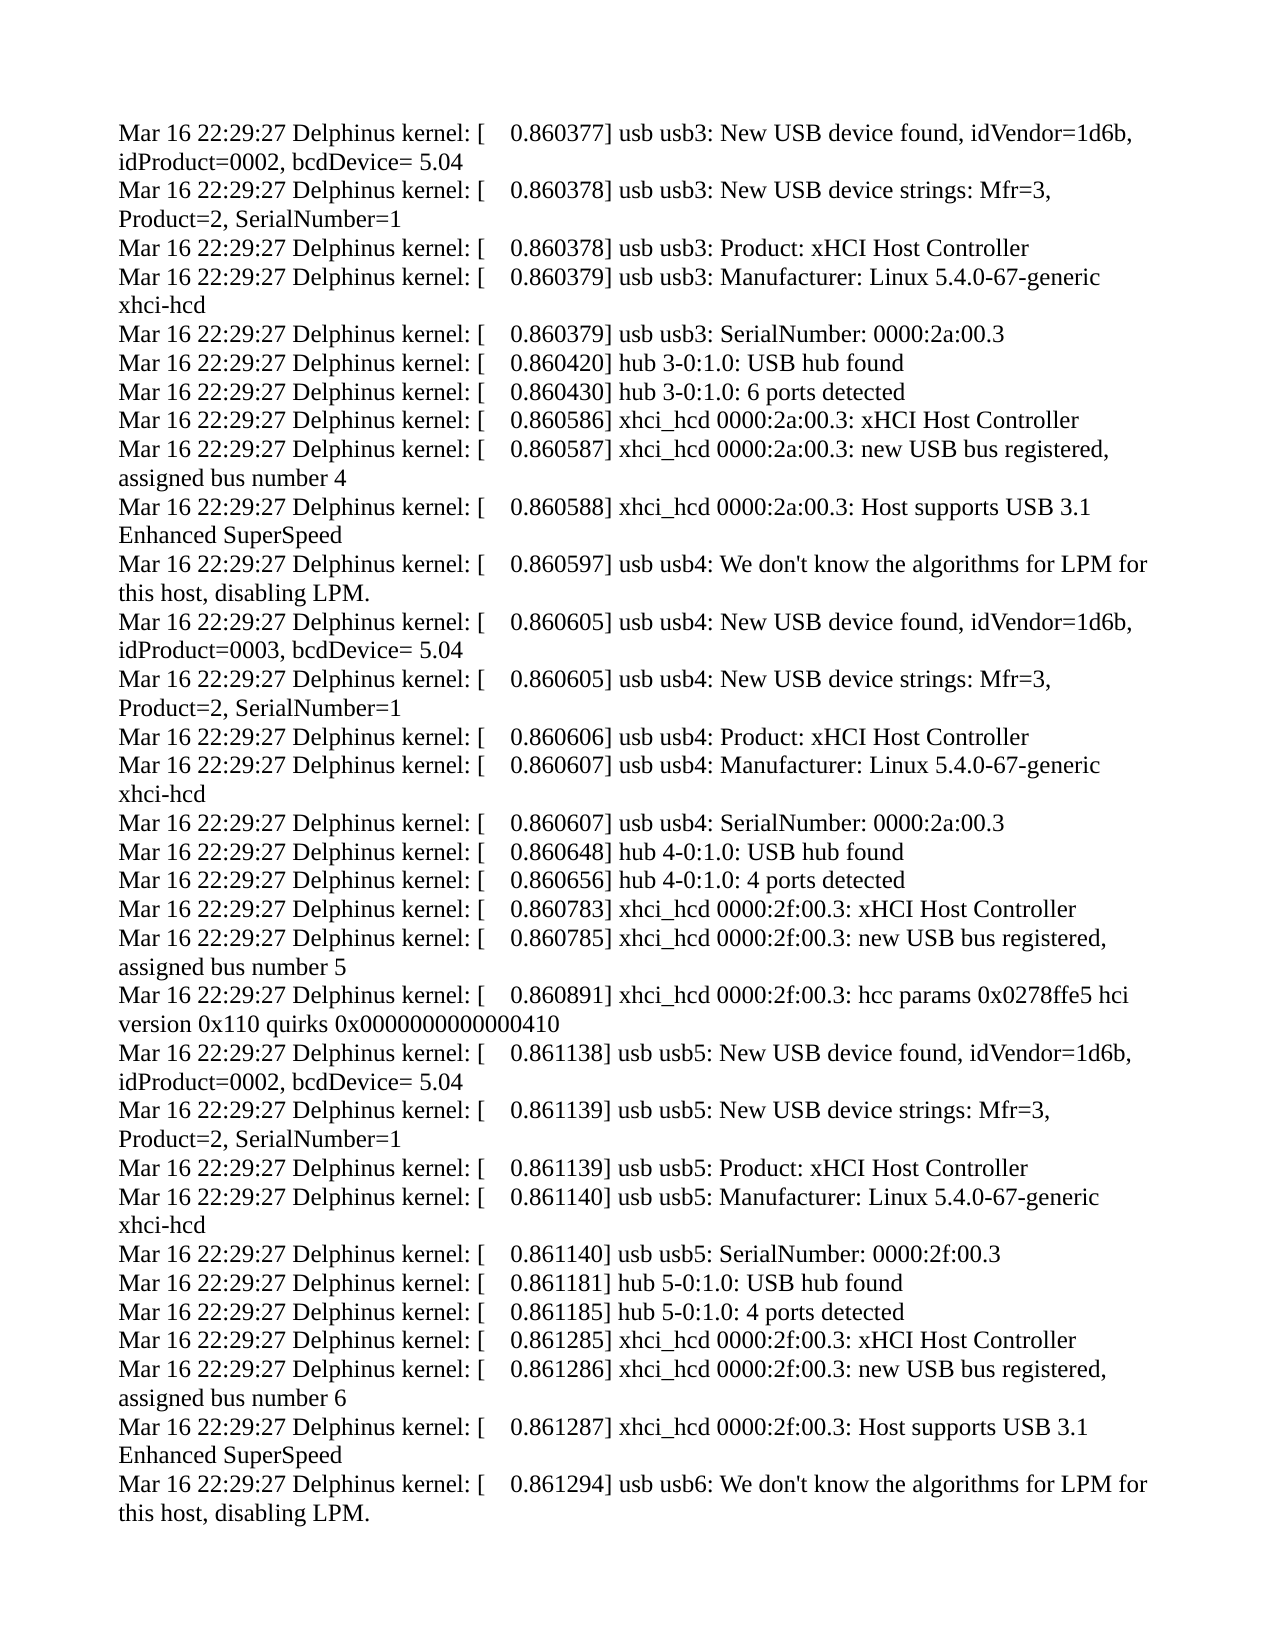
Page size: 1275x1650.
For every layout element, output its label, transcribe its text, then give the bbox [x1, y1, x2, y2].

text Mar 16 22:29:27 Delphinus kernel: [ 0.861286] xhci_hcd 0000:2f:00.3: new USB bus registered, assigned bus number 6 [118, 1354, 1157, 1412]
text Mar 16 22:29:27 Delphinus kernel: [ 0.861287] xhci_hcd 0000:2f:00.3: Host supports USB 3.1 Enhanced SuperSpeed [118, 1412, 1157, 1469]
text Mar 16 22:29:27 Delphinus kernel: [ 0.860607] usb usb4: Manufacturer: Linux 5.4.0-67-generic xhci-hcd [118, 751, 1157, 808]
text Mar 16 22:29:27 Delphinus kernel: [ 0.861285] xhci_hcd 0000:2f:00.3: xHCI Host Controller [118, 1326, 1157, 1354]
text Mar 16 22:29:27 Delphinus kernel: [ 0.860597] usb usb4: We don't know the algorithms for LPM for this host, disabling LPM. [118, 549, 1157, 607]
text Mar 16 22:29:27 Delphinus kernel: [ 0.861139] usb usb5: Product: xHCI Host Controller [118, 1153, 1157, 1182]
text Mar 16 22:29:27 Delphinus kernel: [ 0.860605] usb usb4: New USB device found, idVendor=1d6b, idProduct=0003, bcdDevice= 5.04 [118, 607, 1157, 664]
text Mar 16 22:29:27 Delphinus kernel: [ 0.860656] hub 4-0:1.0: 4 ports detected [118, 866, 1157, 894]
text Mar 16 22:29:27 Delphinus kernel: [ 0.860783] xhci_hcd 0000:2f:00.3: xHCI Host Controller [118, 894, 1157, 923]
text Mar 16 22:29:27 Delphinus kernel: [ 0.861139] usb usb5: New USB device strings: Mfr=3, Product=2, SerialNumber=1 [118, 1096, 1157, 1153]
text Mar 16 22:29:27 Delphinus kernel: [ 0.860606] usb usb4: Product: xHCI Host Controller [118, 722, 1157, 751]
text Mar 16 22:29:27 Delphinus kernel: [ 0.860378] usb usb3: Product: xHCI Host Controller [118, 233, 1157, 262]
text Mar 16 22:29:27 Delphinus kernel: [ 0.861294] usb usb6: We don't know the algorithms for LPM for this host, disabling LPM. [118, 1469, 1157, 1527]
text Mar 16 22:29:27 Delphinus kernel: [ 0.860430] hub 3-0:1.0: 6 ports detected [118, 377, 1157, 406]
text Mar 16 22:29:27 Delphinus kernel: [ 0.860420] hub 3-0:1.0: USB hub found [118, 348, 1157, 377]
text Mar 16 22:29:27 Delphinus kernel: [ 0.860891] xhci_hcd 0000:2f:00.3: hcc params 0x0278ffe5 hci version 0x110 quirks 0x0000000000000410 [118, 981, 1157, 1038]
text Mar 16 22:29:27 Delphinus kernel: [ 0.860587] xhci_hcd 0000:2a:00.3: new USB bus registered, assigned bus number 4 [118, 434, 1157, 492]
text Mar 16 22:29:27 Delphinus kernel: [ 0.861185] hub 5-0:1.0: 4 ports detected [118, 1297, 1157, 1326]
text Mar 16 22:29:27 Delphinus kernel: [ 0.860586] xhci_hcd 0000:2a:00.3: xHCI Host Controller [118, 406, 1157, 434]
text Mar 16 22:29:27 Delphinus kernel: [ 0.860648] hub 4-0:1.0: USB hub found [118, 837, 1157, 866]
text Mar 16 22:29:27 Delphinus kernel: [ 0.861140] usb usb5: Manufacturer: Linux 5.4.0-67-generic xhci-hcd [118, 1182, 1157, 1239]
text Mar 16 22:29:27 Delphinus kernel: [ 0.860377] usb usb3: New USB device found, idVendor=1d6b, idProduct=0002, bcdDevice= 5.04 [118, 118, 1157, 176]
text Mar 16 22:29:27 Delphinus kernel: [ 0.860379] usb usb3: SerialNumber: 0000:2a:00.3 [118, 319, 1157, 348]
text Mar 16 22:29:27 Delphinus kernel: [ 0.860378] usb usb3: New USB device strings: Mfr=3, Product=2, SerialNumber=1 [118, 176, 1157, 233]
text Mar 16 22:29:27 Delphinus kernel: [ 0.860605] usb usb4: New USB device strings: Mfr=3, Product=2, SerialNumber=1 [118, 664, 1157, 722]
text Mar 16 22:29:27 Delphinus kernel: [ 0.861140] usb usb5: SerialNumber: 0000:2f:00.3 [118, 1239, 1157, 1268]
text Mar 16 22:29:27 Delphinus kernel: [ 0.860588] xhci_hcd 0000:2a:00.3: Host supports USB 3.1 Enhanced SuperSpeed [118, 492, 1157, 549]
text Mar 16 22:29:27 Delphinus kernel: [ 0.861181] hub 5-0:1.0: USB hub found [118, 1268, 1157, 1297]
text Mar 16 22:29:27 Delphinus kernel: [ 0.860607] usb usb4: SerialNumber: 0000:2a:00.3 [118, 808, 1157, 837]
text Mar 16 22:29:27 Delphinus kernel: [ 0.861138] usb usb5: New USB device found, idVendor=1d6b, idProduct=0002, bcdDevice= 5.04 [118, 1038, 1157, 1096]
text Mar 16 22:29:27 Delphinus kernel: [ 0.860379] usb usb3: Manufacturer: Linux 5.4.0-67-generic xhci-hcd [118, 262, 1157, 319]
text Mar 16 22:29:27 Delphinus kernel: [ 0.860785] xhci_hcd 0000:2f:00.3: new USB bus registered, assigned bus number 5 [118, 923, 1157, 981]
